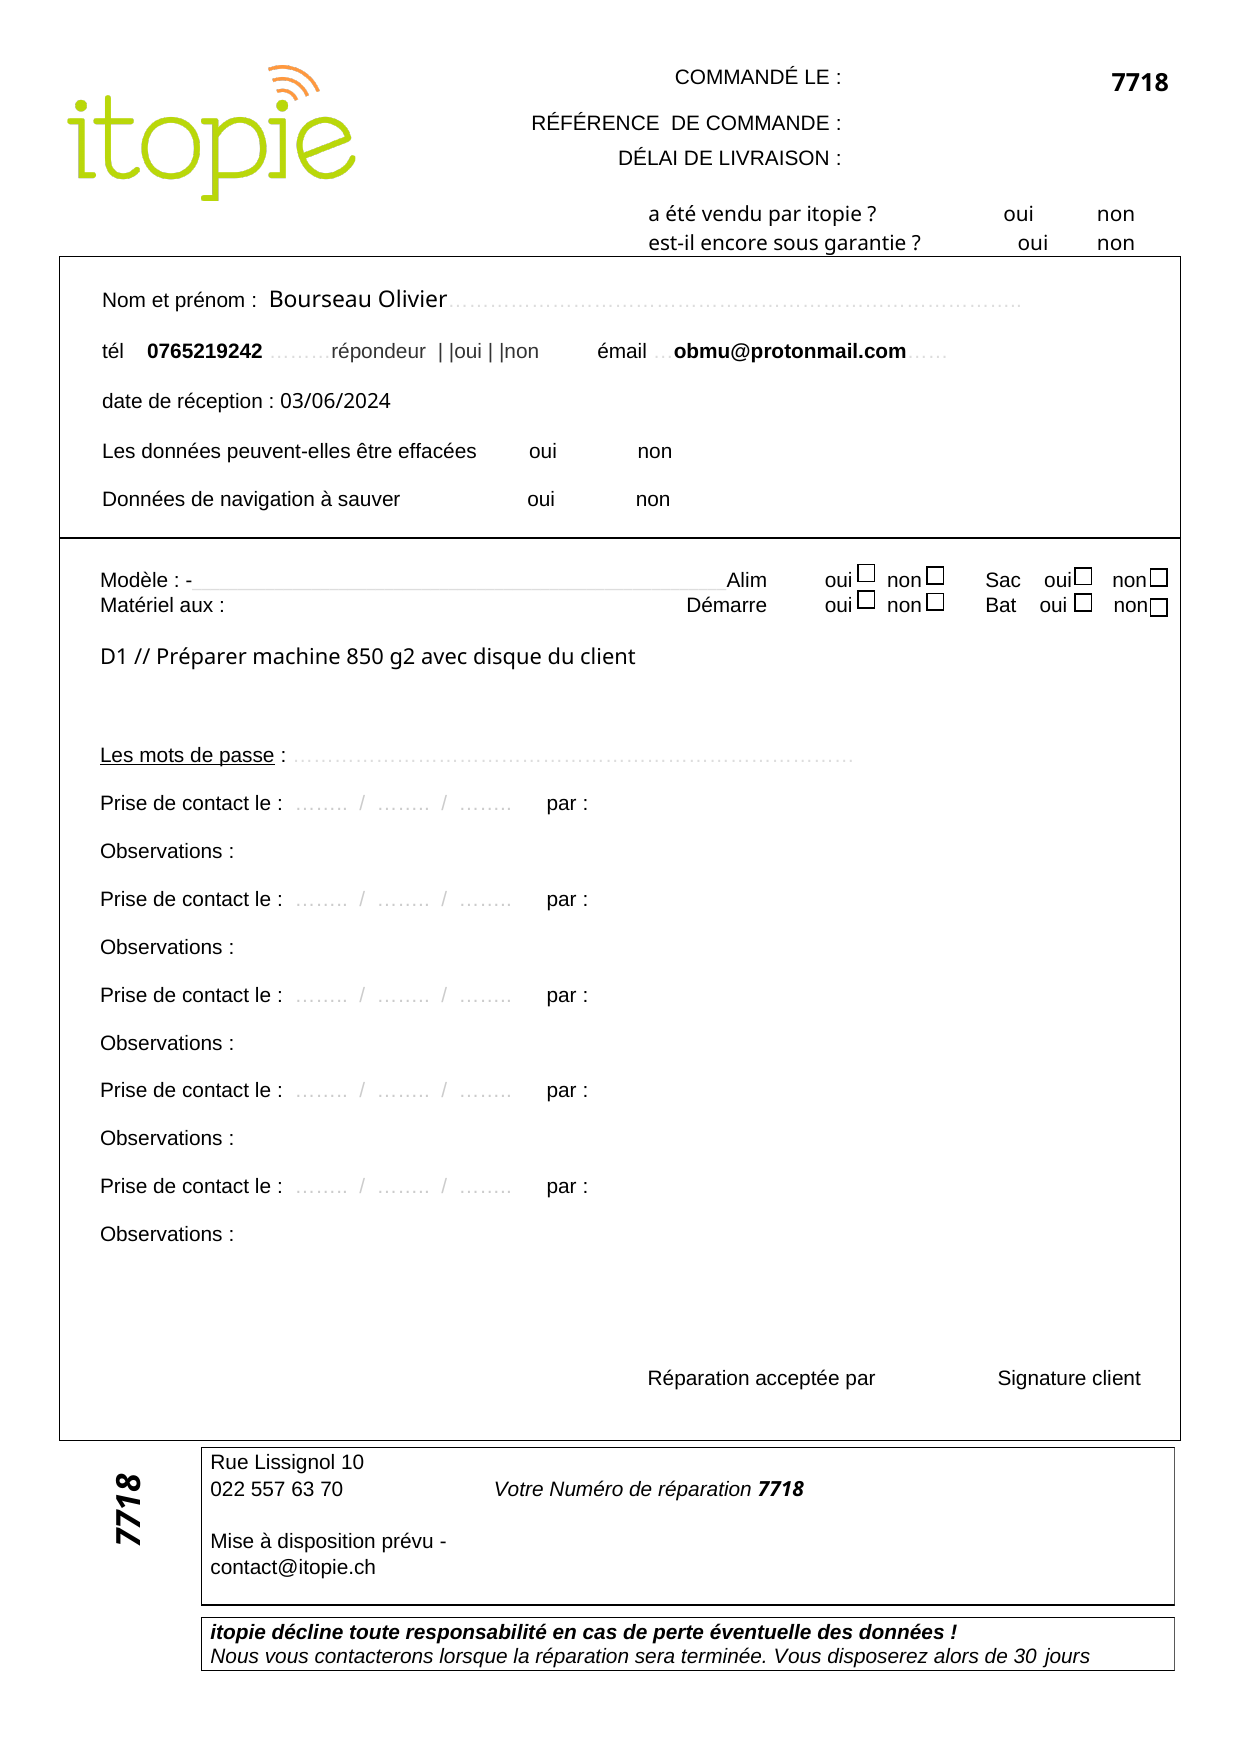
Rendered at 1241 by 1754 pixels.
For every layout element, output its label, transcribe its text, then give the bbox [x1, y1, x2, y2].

text Les données peuvent-elles être effacées oui non [60, 436, 1180, 463]
text date de réception : 03/06/2024 [60, 383, 1180, 415]
text Nom et prénom : Bourseau Olivier……………………………………………………………………….. [60, 280, 1180, 314]
table_header Rue Lissignol 10 022 557 63 70 Votre Numéro de réparation 7718 Mise à disposition prévu - contact@itopie.ch [195, 1441, 1180, 1611]
text a été vendu par itopie ? oui non [59, 199, 1181, 228]
text tél 0765219242 ………répondeur | |oui | |non émail …obmu@protonmail.com…… [60, 335, 1180, 362]
table_header COMMANDÉ LE : [490, 59, 847, 104]
text Les mots de passe : ……………………………………………………………………… [60, 740, 1180, 767]
text Observations : [60, 1219, 1180, 1246]
picture [67, 65, 356, 201]
text Observations : [60, 1027, 1180, 1054]
table_cell [847, 140, 1180, 175]
text est-il encore sous garantie ? oui non [59, 228, 1181, 256]
table_header 7718 [847, 59, 1180, 104]
table_cell RÉFÉRENCE DE COMMANDE : [490, 105, 847, 140]
table_cell [847, 105, 1180, 140]
text D1 // Préparer machine 850 g2 avec disque du client [60, 638, 1180, 671]
text Données de navigation à sauver oui non [60, 484, 1180, 511]
text Réparation acceptée par Signature client [60, 1363, 1180, 1390]
text Prise de contact le : …….. / …….. / …….. par : [60, 1075, 1180, 1102]
text Prise de contact le : …….. / …….. / …….. par : [60, 883, 1180, 911]
text Prise de contact le : …….. / …….. / …….. par : [60, 788, 1180, 815]
text Matériel aux : Démarre oui non Bat oui non [60, 590, 1180, 617]
table_header 7718 [59, 1441, 195, 1677]
table_cell DÉLAI DE LIVRAISON : [490, 140, 847, 175]
table_cell itopie décline toute responsabilité en cas de perte éventuelle des données ! Nous vous contacterons lorsque la réparation sera terminée. Vous disposerez alors de 30 jours [195, 1611, 1180, 1677]
text Observations : [60, 1123, 1180, 1150]
text Modèle : - Alim oui non Sac oui non [60, 562, 856, 590]
text Observations : [60, 931, 1180, 958]
text Prise de contact le : …….. / …….. / …….. par : [60, 1171, 1180, 1198]
text Modèle : - Alim oui non Sac oui non [879, 562, 925, 590]
text Modèle : - Alim oui non Sac oui non [948, 562, 1180, 590]
text Prise de contact le : …….. / …….. / …….. par : [60, 979, 1180, 1006]
text Observations : [60, 836, 1180, 863]
